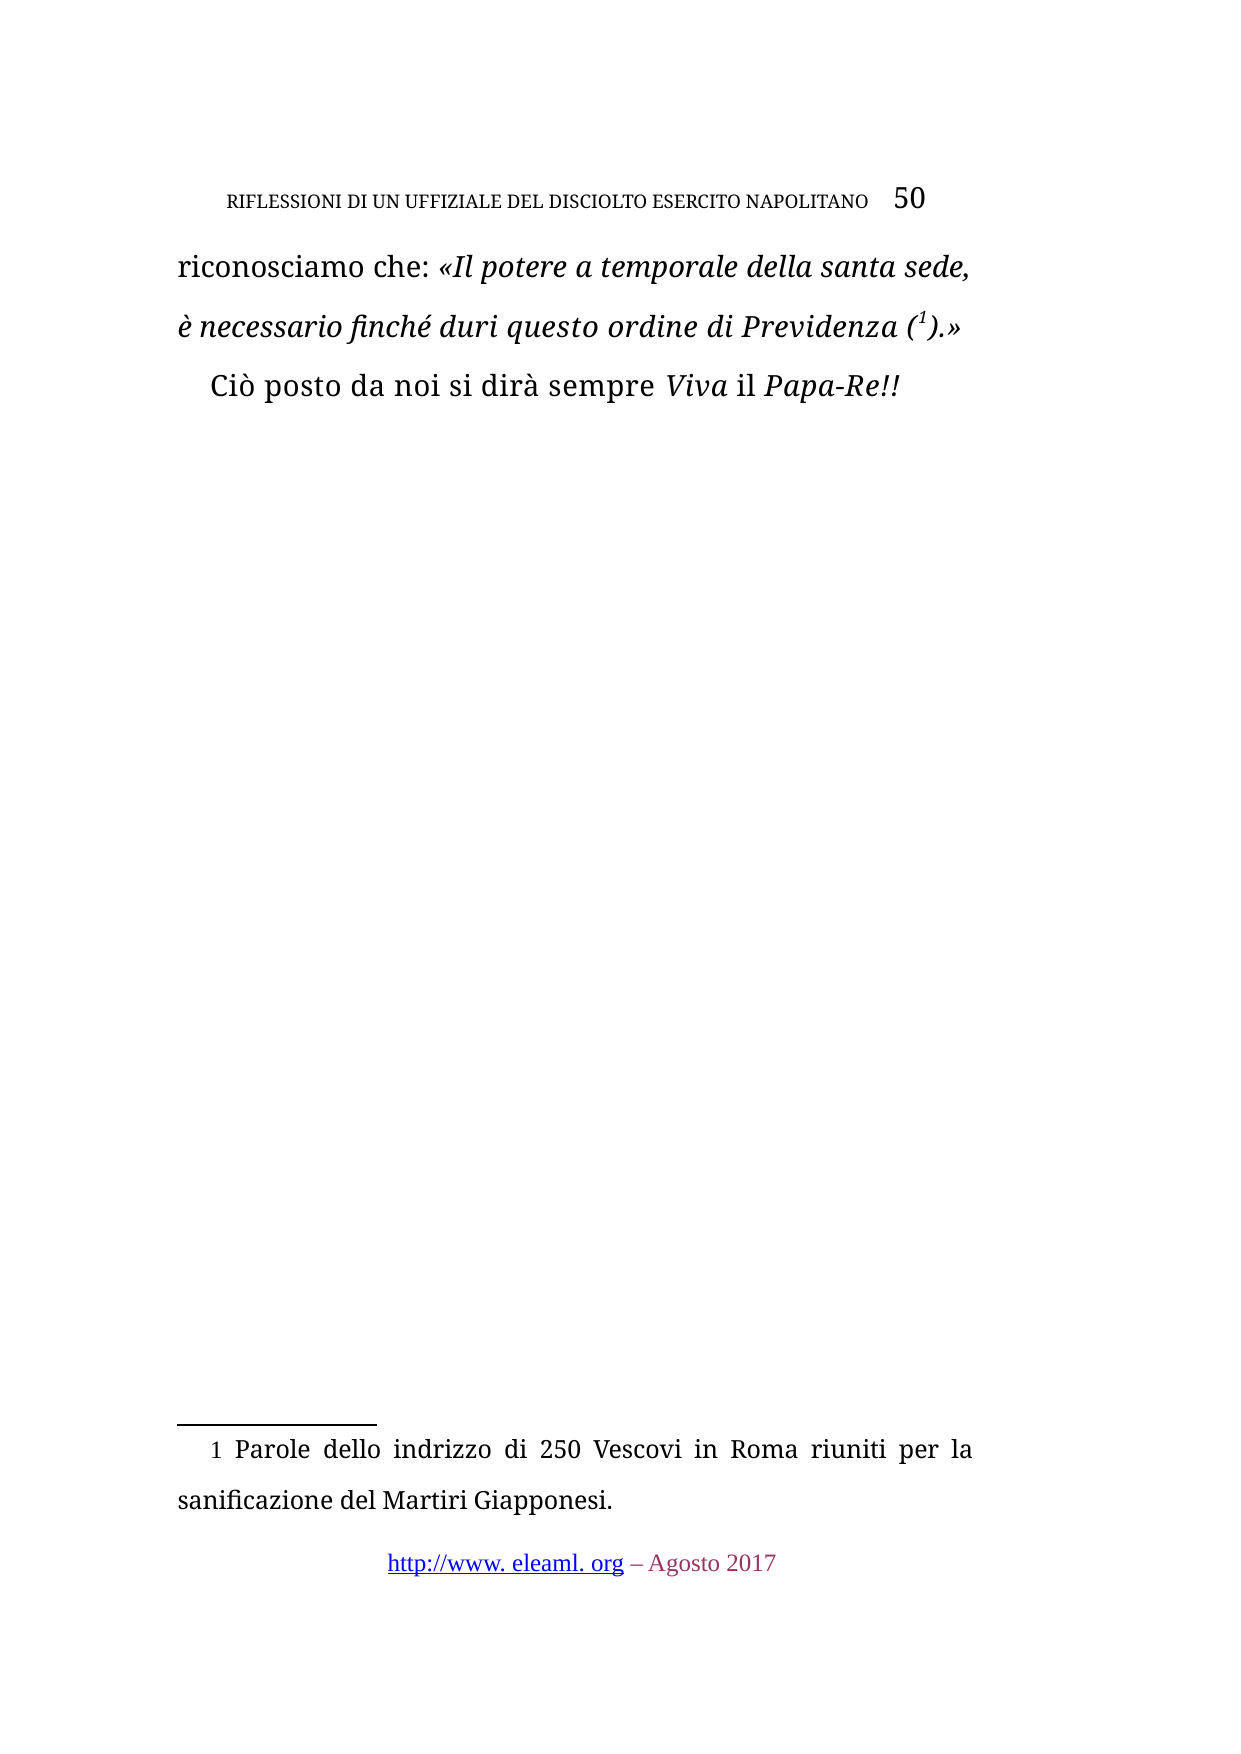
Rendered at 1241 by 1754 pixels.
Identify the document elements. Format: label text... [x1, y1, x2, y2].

text Ciò posto da noi si dirà sempre Viva il Papa-Re!! [177, 365, 974, 405]
text riconosciamo che: «Il potere a temporale della santa sede, è necessario finché duri questo ordine di Previdenza ().» [177, 246, 974, 346]
text Parole dello indrizzo di 250 Vescovi in Roma riuniti per la sanificazione del Martiri Giapponesi. [177, 1431, 974, 1517]
